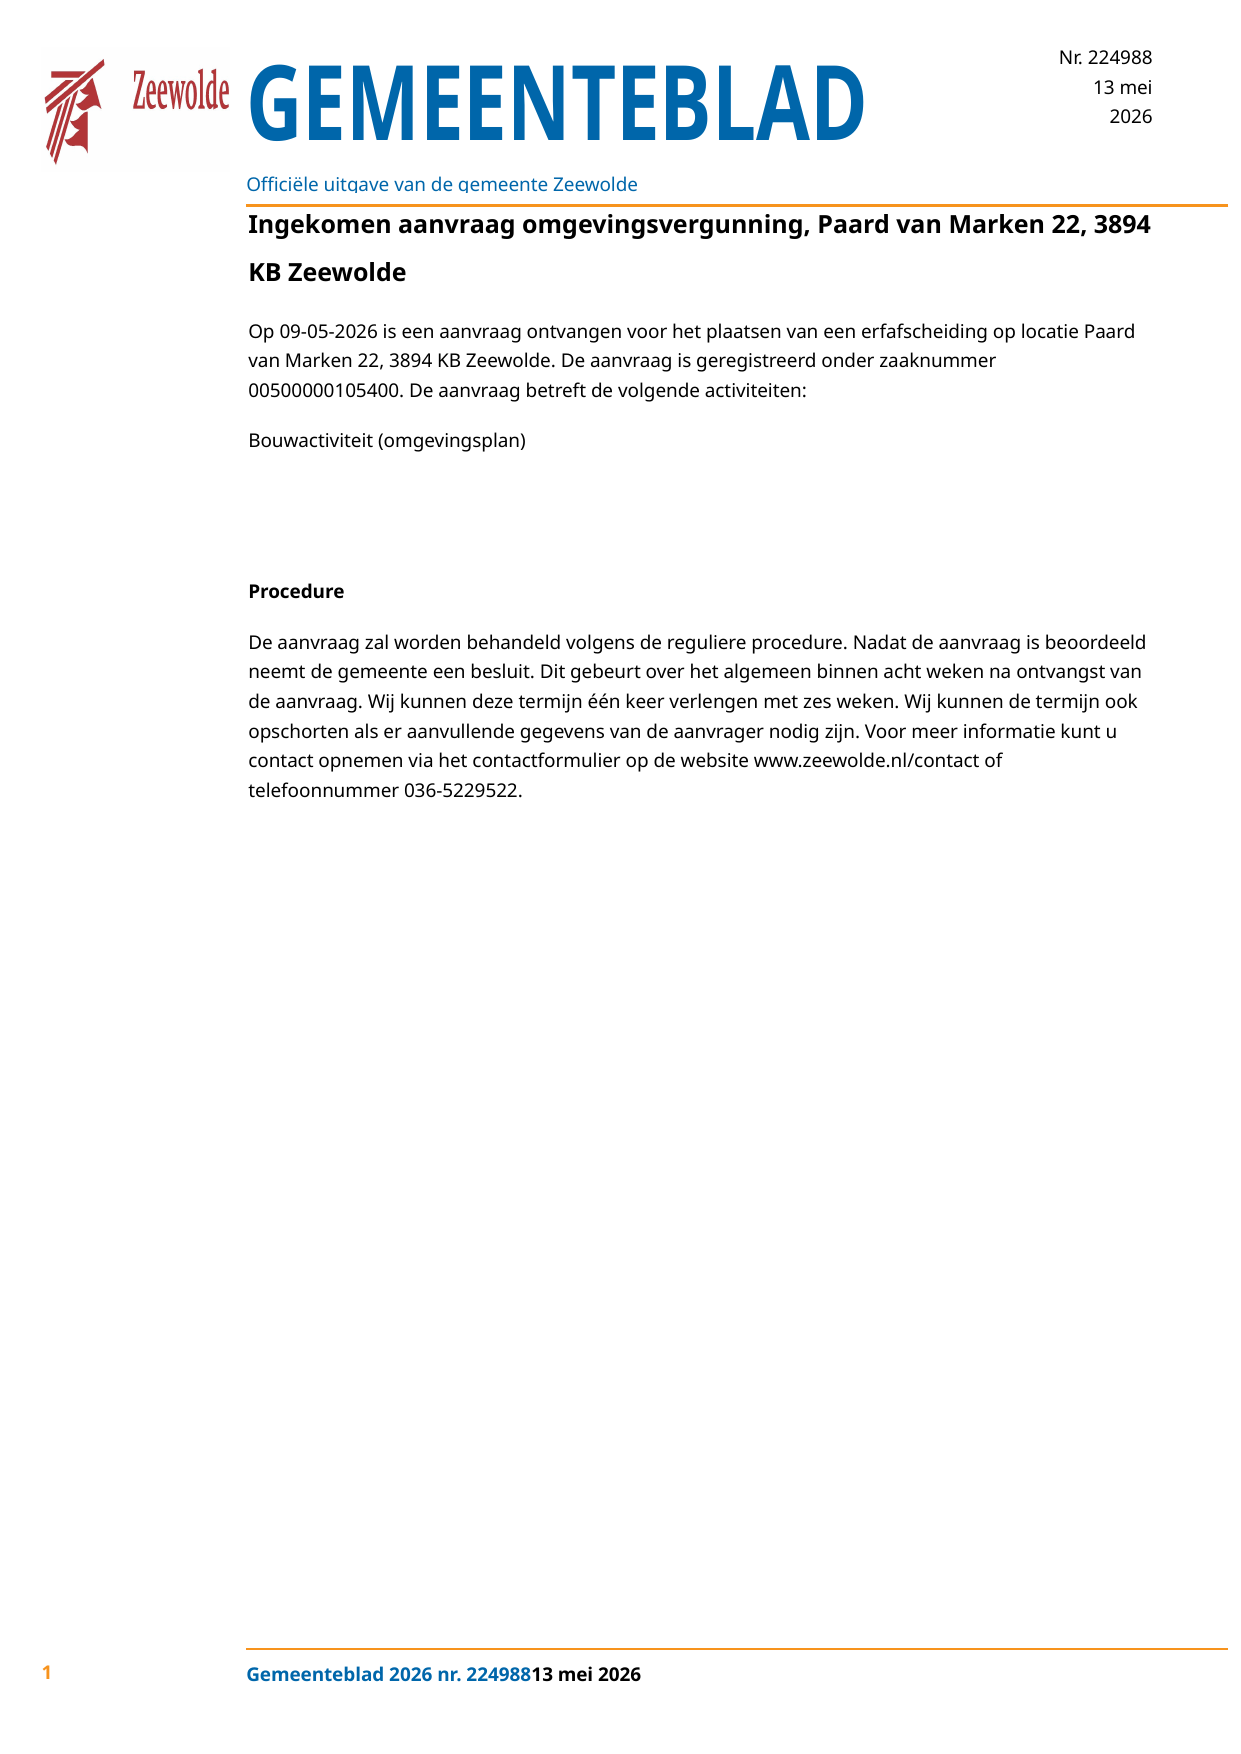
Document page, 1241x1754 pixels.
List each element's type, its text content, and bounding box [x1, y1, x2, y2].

text Procedure [248, 579, 1152, 604]
text Bouwactiviteit (omgevingsplan) [248, 427, 1152, 453]
text Ingekomen aanvraag omgevingsvergunning, Paard van Marken 22, 3894 KB Zeewolde [248, 207, 1152, 288]
picture [41, 47, 231, 172]
text Op 09-05-2026 is een aanvraag ontvangen voor het plaatsen van een erfafscheiding op locatie Paard van Marken 22, 3894 KB Zeewolde. De aanvraag is geregistreerd onder zaaknummer 00500000105400. De aanvraag betreft de volgende activiteiten: [248, 318, 1152, 403]
text De aanvraag zal worden behandeld volgens de reguliere procedure. Nadat de aanvraag is beoordeeld neemt de gemeente een besluit. Dit gebeurt over het algemeen binnen acht weken na ontvangst van de aanvraag. Wij kunnen deze termijn één keer verlengen met zes weken. Wij kunnen de termijn ook opschorten als er aanvullende gegevens van de aanvrager nodig zijn. Voor meer informatie kunt u contact opnemen via het contactformulier op de website www.zeewolde.nl/contact of telefoonnummer 036-5229522. [248, 629, 1152, 803]
